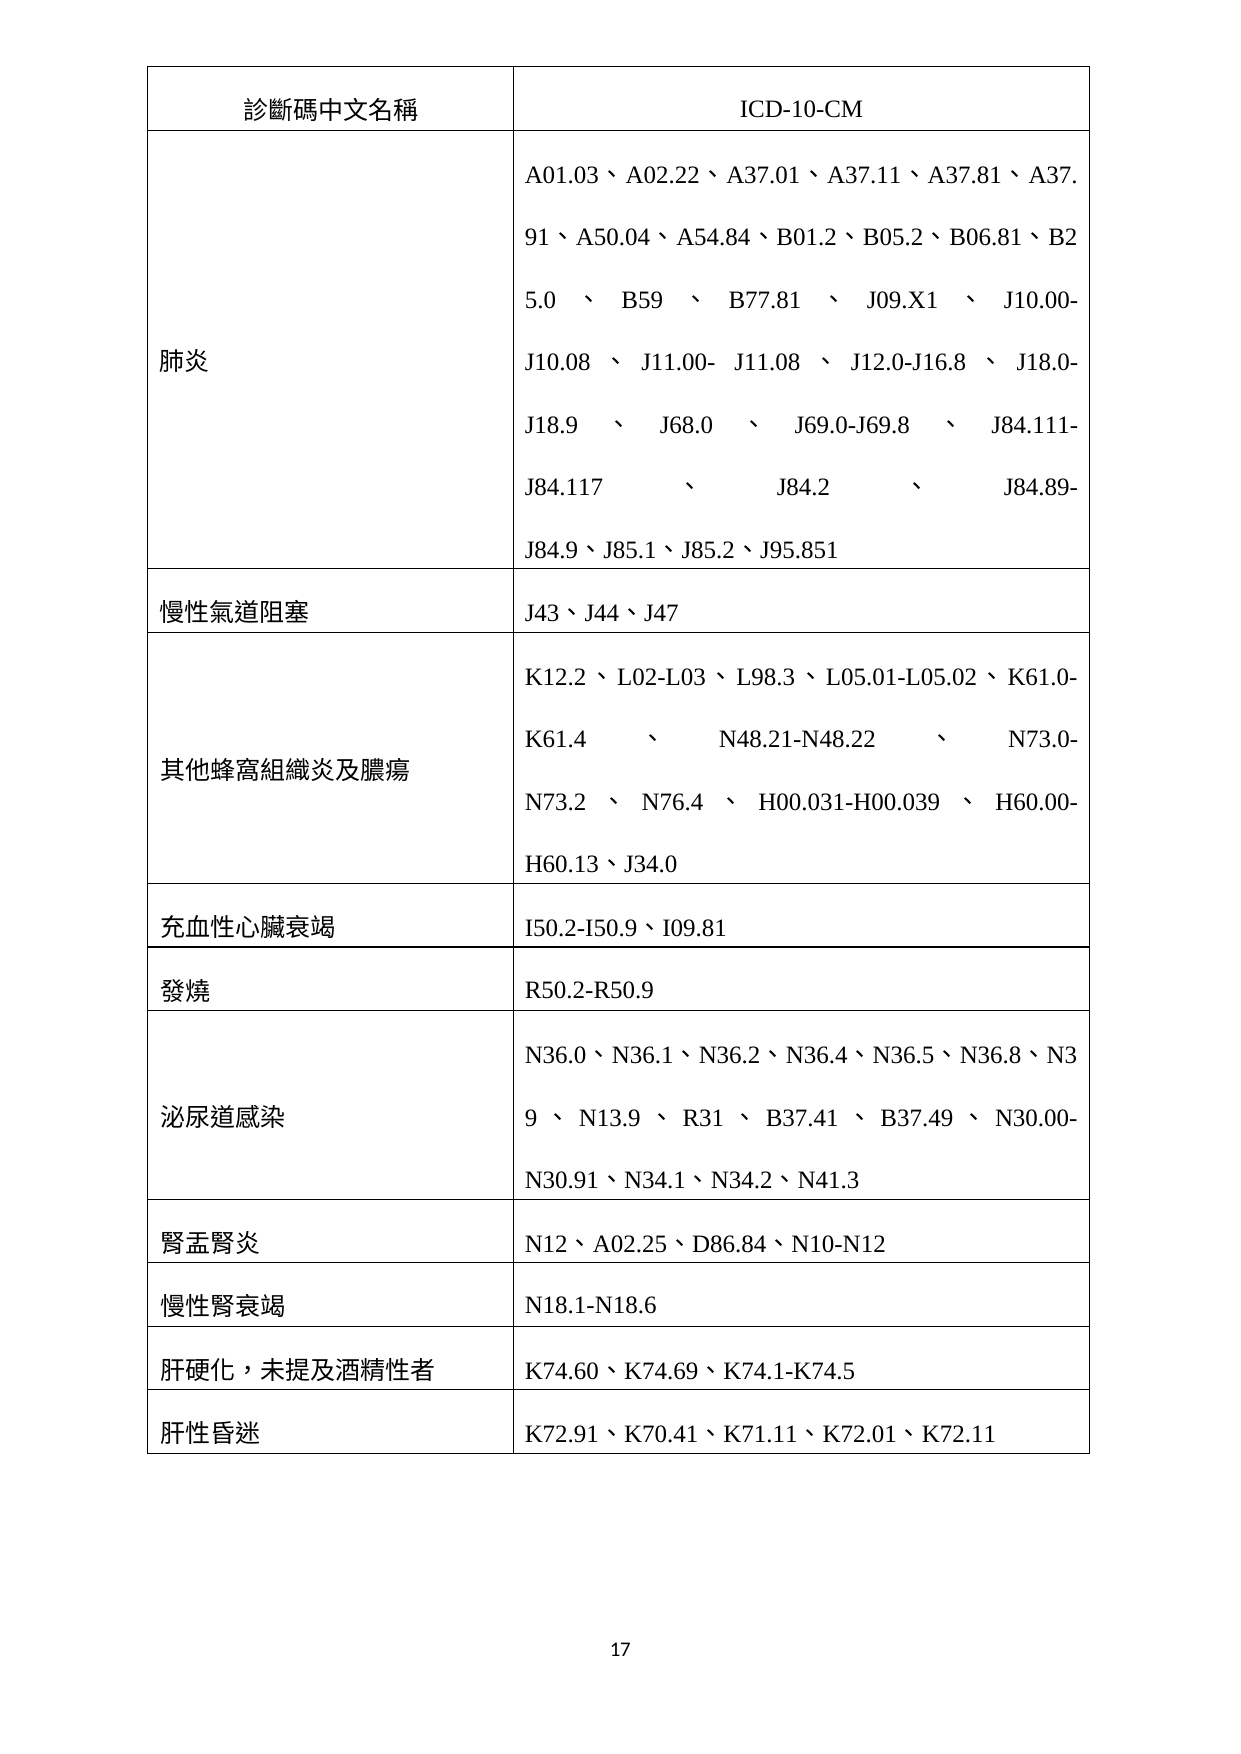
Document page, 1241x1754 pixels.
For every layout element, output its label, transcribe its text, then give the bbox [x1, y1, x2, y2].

table_cell 充血性心臟衰竭 [148, 884, 513, 946]
table_cell 慢性氣道阻塞 [148, 569, 513, 632]
table_cell J43、J44、J47 [514, 569, 1089, 632]
table_cell 肺炎 [148, 131, 513, 568]
table_cell N18.1-N18.6 [514, 1263, 1089, 1326]
table_cell 腎盂腎炎 [148, 1200, 513, 1262]
table_cell 發燒 [148, 948, 513, 1010]
table_header ICD-10-CM [514, 67, 1089, 130]
table_cell 慢性腎衰竭 [148, 1263, 513, 1326]
table_cell I50.2-I50.9、I09.81 [514, 884, 1089, 946]
table_cell 泌尿道感染 [148, 1011, 513, 1198]
table_cell 肝性昏迷 [148, 1390, 513, 1453]
table_cell N36.0、N36.1、N36.2、N36.4、N36.5、N36.8、N39、N13.9、R31、B37.41、B37.49、N30.00-N30.91、N34.1、N34.2、N41.3 [514, 1011, 1089, 1198]
table_cell R50.2-R50.9 [514, 948, 1089, 1010]
table_cell A01.03、A02.22、A37.01、A37.11、A37.81、A37.91、A50.04、A54.84、B01.2、B05.2、B06.81、B25.0、B59、B77.81、J09.X1、J10.00- J10.08、J11.00- J11.08、J12.0-J16.8、J18.0-J18.9、J68.0、J69.0-J69.8、J84.111-J84.117、J84.2、J84.89-J84.9、J85.1、J85.2、J95.851 [514, 131, 1089, 568]
table_cell K12.2、L02-L03、L98.3、L05.01-L05.02、K61.0- K61.4、N48.21-N48.22、N73.0- N73.2、N76.4、H00.031-H00.039、H60.00-H60.13、J34.0 [514, 633, 1089, 883]
table_cell K74.60、K74.69、K74.1-K74.5 [514, 1327, 1089, 1389]
table_cell 其他蜂窩組織炎及膿瘍 [148, 633, 513, 883]
table_cell 肝硬化，未提及酒精性者 [148, 1327, 513, 1389]
table_header 診斷碼中文名稱 [148, 67, 513, 130]
table_cell K72.91、K70.41、K71.11、K72.01、K72.11 [514, 1390, 1089, 1453]
table_cell N12、A02.25、D86.84、N10-N12 [514, 1200, 1089, 1262]
